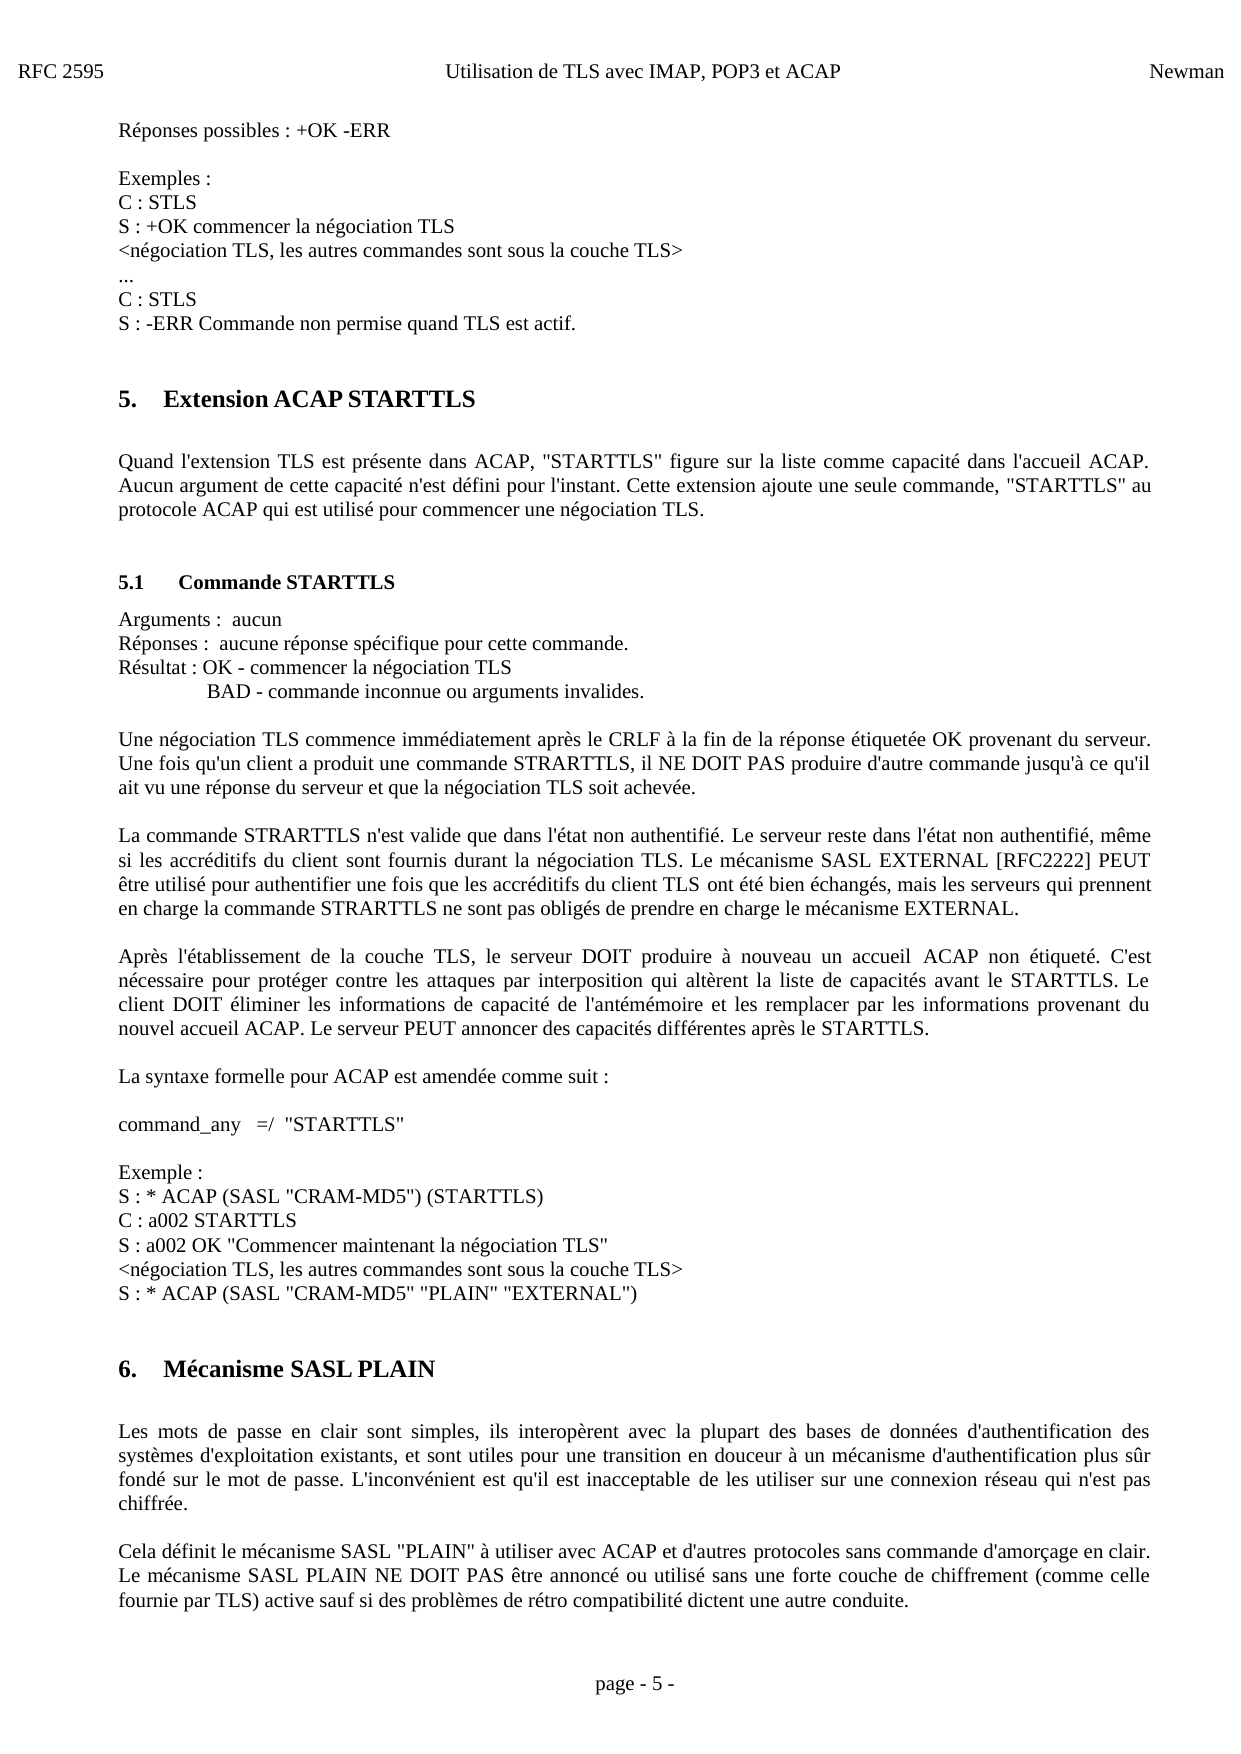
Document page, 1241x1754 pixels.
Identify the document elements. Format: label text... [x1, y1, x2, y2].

text <négociation TLS, les autres commandes sont sous la couche TLS> [118, 238, 1152, 262]
text La syntaxe formelle pour ACAP est amendée comme suit : [118, 1064, 1152, 1088]
text Réponses : aucune réponse spécifique pour cette commande. [118, 631, 1152, 655]
text Réponses possibles : +OK -ERR [118, 118, 1152, 142]
text command_any =/ "STARTTLS" [118, 1112, 1152, 1136]
text ... [118, 262, 1152, 287]
text C : a002 STARTTLS [118, 1208, 1152, 1232]
text Les mots de passe en clair sont simples, ils interopèrent avec la plupart des bases de données d'authentification des systèmes d'exploitation existants, et sont utiles pour une transition en douceur à un mécanisme d'authentification plus sûr fondé sur le mot de passe. L'inconvénient est qu'il est inacceptable de les utiliser sur une connexion réseau qui n'est pas chiffrée. [118, 1419, 1152, 1515]
text S : +OK commencer la négociation TLS [118, 214, 1152, 238]
text <négociation TLS, les autres commandes sont sous la couche TLS> [118, 1257, 1152, 1281]
subtitle 6. Mécanisme SASL PLAIN [118, 1354, 1152, 1382]
text Exemples : [118, 166, 1152, 190]
text Après l'établissement de la couche TLS, le serveur DOIT produire à nouveau un accueil ACAP non étiqueté. C'est nécessaire pour protéger contre les attaques par interposition qui altèrent la liste de capacités avant le STARTTLS. Le client DOIT éliminer les informations de capacité de l'antémémoire et les remplacer par les informations provenant du nouvel accueil ACAP. Le serveur PEUT annoncer des capacités différentes après le STARTTLS. [118, 944, 1152, 1040]
text Cela définit le mécanisme SASL "PLAIN" à utiliser avec ACAP et d'autres protocoles sans commande d'amorçage en clair. Le mécanisme SASL PLAIN NE DOIT PAS être annoncé ou utilisé sans une forte couche de chiffrement (comme celle fournie par TLS) active sauf si des problèmes de rétro compatibilité dictent une autre conduite. [118, 1539, 1152, 1612]
text Exemple : [118, 1160, 1152, 1184]
subtitle 5. Extension ACAP STARTTLS [118, 384, 1152, 412]
subtitle 5.1 Commande STARTTLS [118, 570, 1152, 594]
text S : a002 OK "Commencer maintenant la négociation TLS" [118, 1232, 1152, 1257]
text Résultat : OK - commencer la négociation TLS [118, 655, 1152, 679]
text S : -ERR Commande non permise quand TLS est actif. [118, 311, 1152, 335]
text S : * ACAP (SASL "CRAM-MD5" "PLAIN" "EXTERNAL") [118, 1281, 1152, 1305]
text C : STLS [118, 287, 1152, 311]
text Arguments : aucun [118, 607, 1152, 631]
text S : * ACAP (SASL "CRAM-MD5") (STARTTLS) [118, 1184, 1152, 1208]
text Quand l'extension TLS est présente dans ACAP, "STARTTLS" figure sur la liste comme capacité dans l'accueil ACAP. Aucun argument de cette capacité n'est défini pour l'instant. Cette extension ajoute une seule commande, "STARTTLS" au protocole ACAP qui est utilisé pour commencer une négociation TLS. [118, 449, 1152, 521]
text C : STLS [118, 190, 1152, 214]
text BAD - commande inconnue ou arguments invalides. [118, 679, 1152, 703]
text La commande STRARTTLS n'est valide que dans l'état non authentifié. Le serveur reste dans l'état non authentifié, même si les accréditifs du client sont fournis durant la négociation TLS. Le mécanisme SASL EXTERNAL [RFC2222] PEUT être utilisé pour authentifier une fois que les accréditifs du client TLS ont été bien échangés, mais les serveurs qui prennent en charge la commande STRARTTLS ne sont pas obligés de prendre en charge le mécanisme EXTERNAL. [118, 823, 1152, 920]
text Une négociation TLS commence immédiatement après le CRLF à la fin de la réponse étiquetée OK provenant du serveur. Une fois qu'un client a produit une commande STRARTTLS, il NE DOIT PAS produire d'autre commande jusqu'à ce qu'il ait vu une réponse du serveur et que la négociation TLS soit achevée. [118, 727, 1152, 799]
